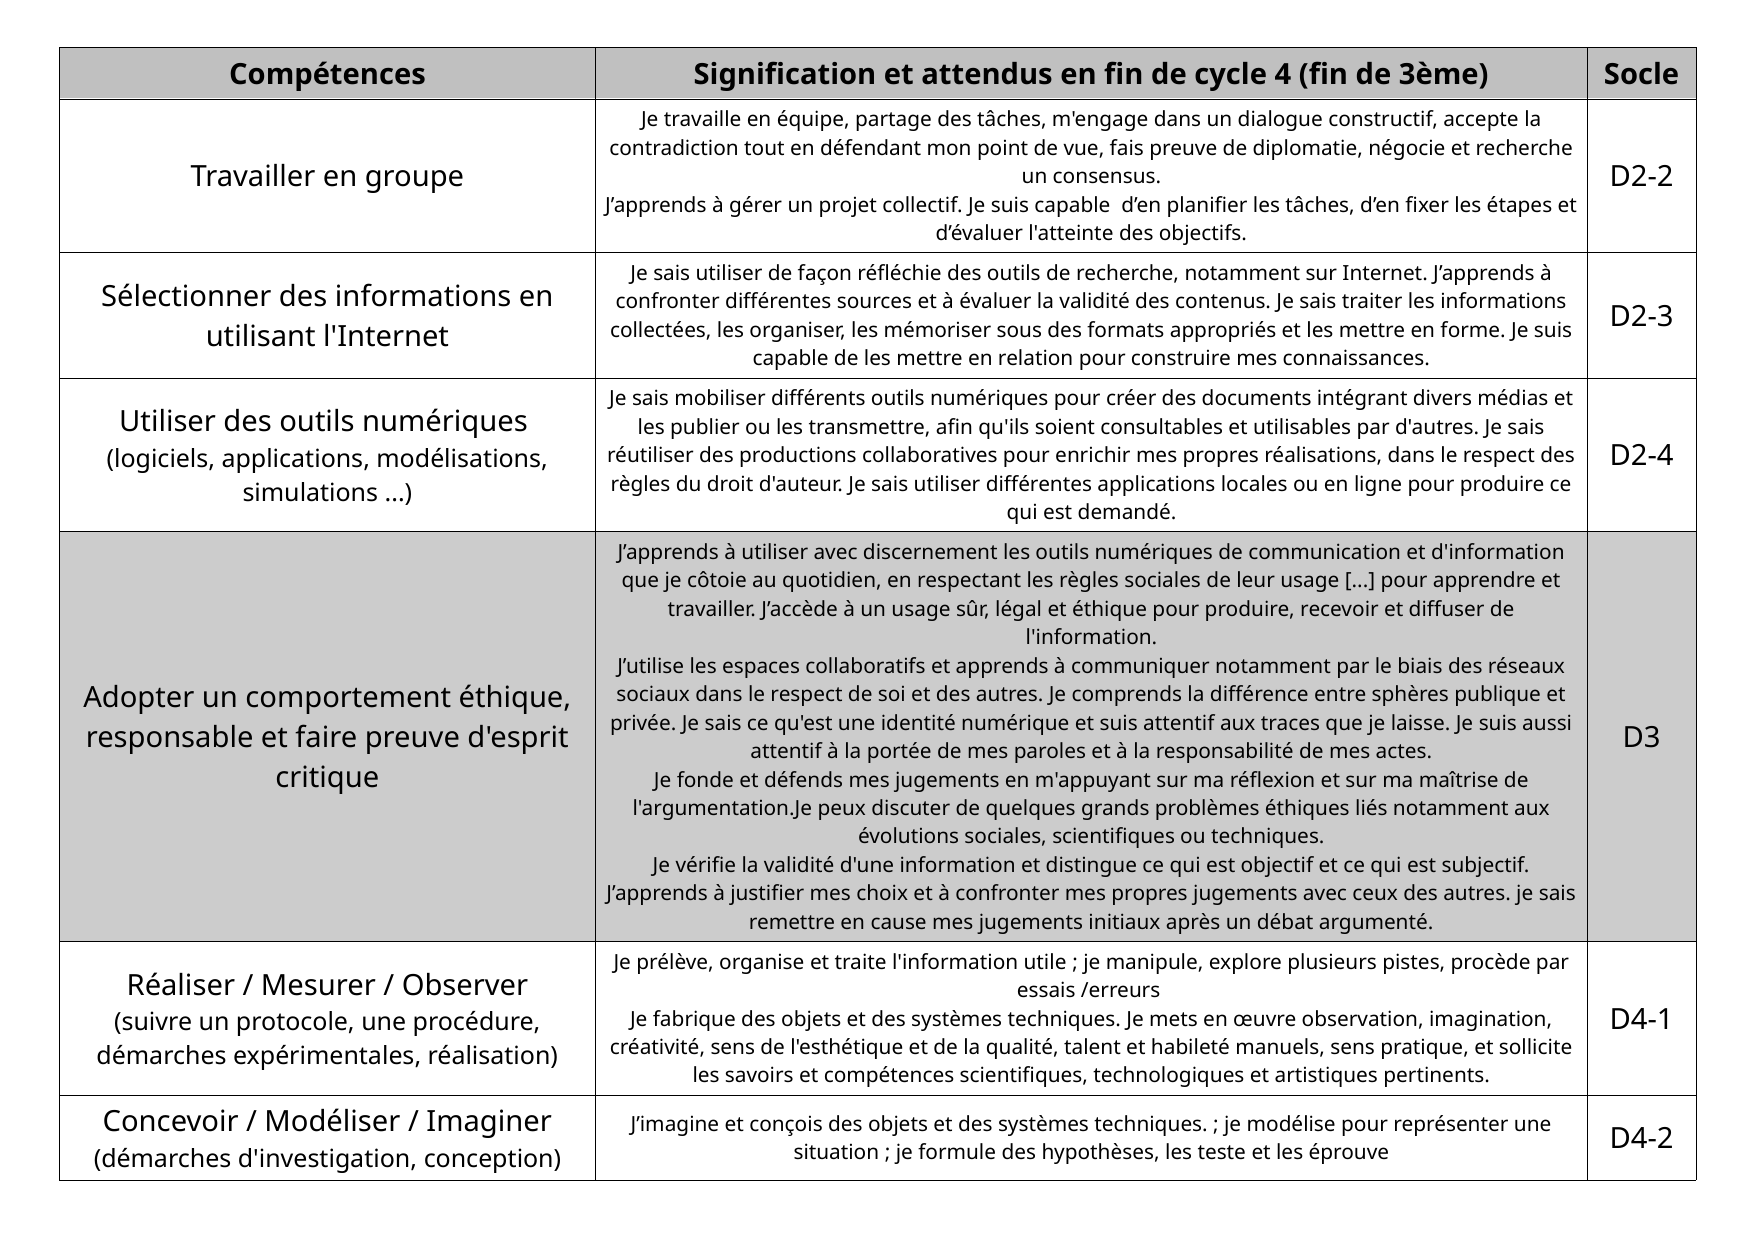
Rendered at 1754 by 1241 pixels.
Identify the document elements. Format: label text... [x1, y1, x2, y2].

table_cell J’imagine et conçois des objets et des systèmes techniques. ; je modélise pour représenter une situation ; je formule des hypothèses, les teste et les éprouve [596, 1096, 1587, 1180]
table_header Signification et attendus en fin de cycle 4 (fin de 3ème) [596, 48, 1587, 98]
table_cell Je sais mobiliser différents outils numériques pour créer des documents intégrant divers médias et les publier ou les transmettre, afin qu'ils soient consultables et utilisables par d'autres. Je sais réutiliser des productions collaboratives pour enrichir mes propres réalisations, dans le respect des règles du droit d'auteur. Je sais utiliser différentes applications locales ou en ligne pour produire ce qui est demandé. [596, 379, 1587, 531]
table_cell Je travaille en équipe, partage des tâches, m'engage dans un dialogue constructif, accepte la contradiction tout en défendant mon point de vue, fais preuve de diplomatie, négocie et recherche un consensus. J’apprends à gérer un projet collectif. Je suis capable d’en planifier les tâches, d’en fixer les étapes et d’évaluer l'atteinte des objectifs. [596, 100, 1587, 252]
table_header Compétences [60, 48, 595, 98]
table_cell Travailler en groupe [60, 100, 595, 252]
table_cell Je sais utiliser de façon réfléchie des outils de recherche, notamment sur Internet. J’apprends à confronter différentes sources et à évaluer la validité des contenus. Je sais traiter les informations collectées, les organiser, les mémoriser sous des formats appropriés et les mettre en forme. Je suis capable de les mettre en relation pour construire mes connaissances. [596, 253, 1587, 378]
table_header Socle [1588, 48, 1696, 98]
table_cell Adopter un comportement éthique, responsable et faire preuve d'esprit critique [60, 532, 595, 941]
table_cell Je prélève, organise et traite l'information utile ; je manipule, explore plusieurs pistes, procède par essais /erreurs Je fabrique des objets et des systèmes techniques. Je mets en œuvre observation, imagination, créativité, sens de l'esthétique et de la qualité, talent et habileté manuels, sens pratique, et sollicite les savoirs et compétences scientifiques, technologiques et artistiques pertinents. [596, 942, 1587, 1095]
table_cell D4-2 [1588, 1096, 1696, 1180]
table_cell D2-3 [1588, 253, 1696, 378]
table_cell D3 [1588, 532, 1696, 941]
table_cell Réaliser / Mesurer / Observer (suivre un protocole, une procédure, démarches expérimentales, réalisation) [60, 942, 595, 1095]
table_cell Utiliser des outils numériques (logiciels, applications, modélisations, simulations ...) [60, 379, 595, 531]
table_cell J’apprends à utiliser avec discernement les outils numériques de communication et d'information que je côtoie au quotidien, en respectant les règles sociales de leur usage [...] pour apprendre et travailler. J’accède à un usage sûr, légal et éthique pour produire, recevoir et diffuser de l'information. J’utilise les espaces collaboratifs et apprends à communiquer notamment par le biais des réseaux sociaux dans le respect de soi et des autres. Je comprends la différence entre sphères publique et privée. Je sais ce qu'est une identité numérique et suis attentif aux traces que je laisse. Je suis aussi attentif à la portée de mes paroles et à la responsabilité de mes actes. Je fonde et défends mes jugements en m'appuyant sur ma réflexion et sur ma maîtrise de l'argumentation.Je peux discuter de quelques grands problèmes éthiques liés notamment aux évolutions sociales, scientifiques ou techniques. Je vérifie la validité d'une information et distingue ce qui est objectif et ce qui est subjectif. J’apprends à justifier mes choix et à confronter mes propres jugements avec ceux des autres. je sais remettre en cause mes jugements initiaux après un débat argumenté. [596, 532, 1587, 941]
table_cell D2-4 [1588, 379, 1696, 531]
table_cell D2-2 [1588, 100, 1696, 252]
table_cell Concevoir / Modéliser / Imaginer (démarches d'investigation, conception) [60, 1096, 595, 1180]
table_cell D4-1 [1588, 942, 1696, 1095]
table_cell Sélectionner des informations en utilisant l'Internet [60, 253, 595, 378]
